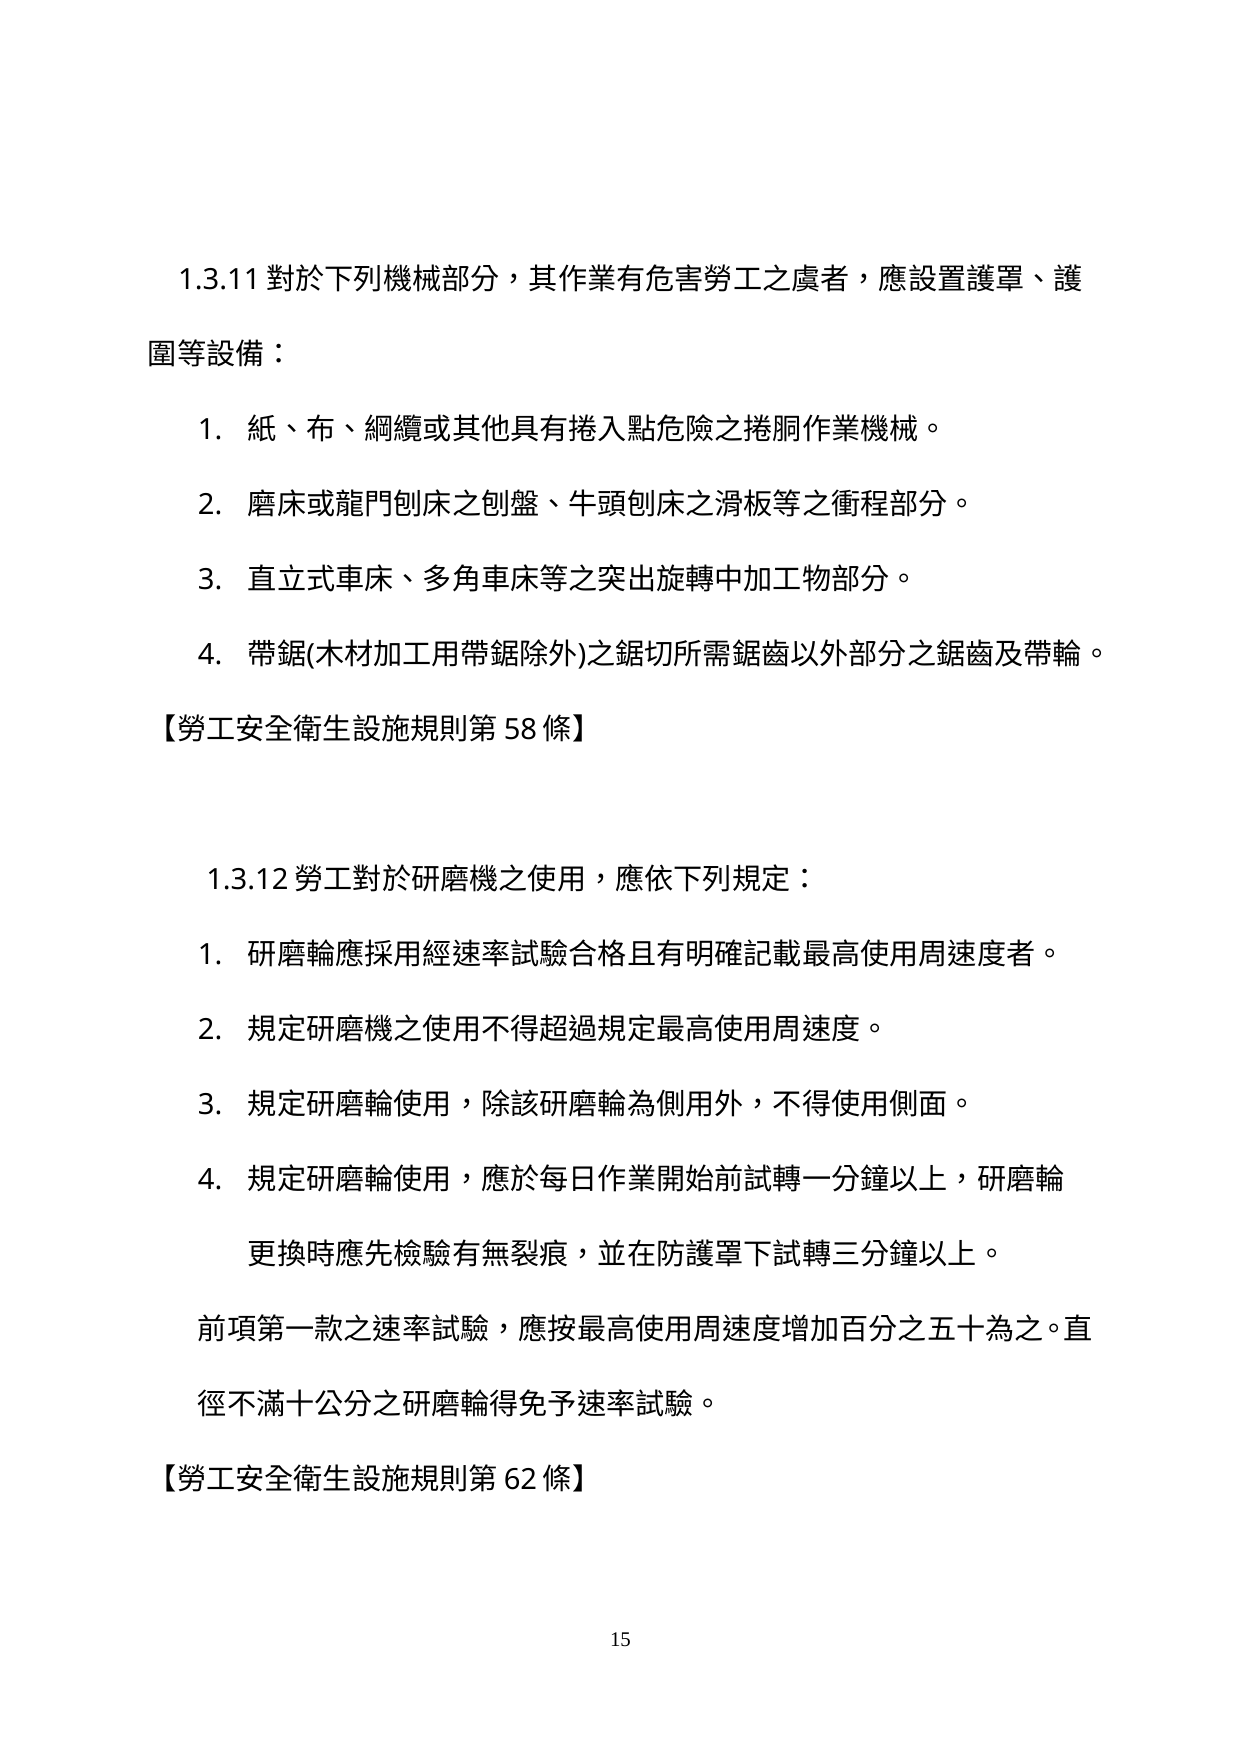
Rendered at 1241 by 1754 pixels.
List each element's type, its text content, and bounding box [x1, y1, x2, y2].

list 規定研磨輪使用，應於每日作業開始前試轉一分鐘以上，研磨輪更換時應先檢驗有無裂痕，並在防護罩下試轉三分鐘以上。 [198, 1139, 1092, 1289]
list 紙、布、綱纜或其他具有捲入點危險之捲胴作業機械。 [198, 389, 1092, 464]
list 規定研磨機之使用不得超過規定最高使用周速度。 [198, 989, 1092, 1064]
text 【勞工安全衛生設施規則第62條】 [148, 1439, 1092, 1514]
list 磨床或龍門刨床之刨盤、牛頭刨床之滑板等之衝程部分。 [198, 464, 1092, 539]
text 前項第一款之速率試驗，應按最高使用周速度增加百分之五十為之。直徑不滿十公分之研磨輪得免予速率試驗。 [198, 1289, 1092, 1439]
text 【勞工安全衛生設施規則第58條】 [148, 689, 1092, 764]
list 規定研磨輪使用，除該研磨輪為側用外，不得使用側面。 [198, 1064, 1092, 1139]
text 1.3.12勞工對於研磨機之使用，應依下列規定： [148, 839, 1092, 914]
list 帶鋸(木材加工用帶鋸除外)之鋸切所需鋸齒以外部分之鋸齒及帶輪。 [198, 614, 1092, 689]
text 1.3.11對於下列機械部分，其作業有危害勞工之虞者，應設置護罩、護圍等設備： [148, 239, 1092, 389]
list 研磨輪應採用經速率試驗合格且有明確記載最高使用周速度者。 [198, 914, 1092, 989]
list 直立式車床、多角車床等之突出旋轉中加工物部分。 [198, 539, 1092, 614]
